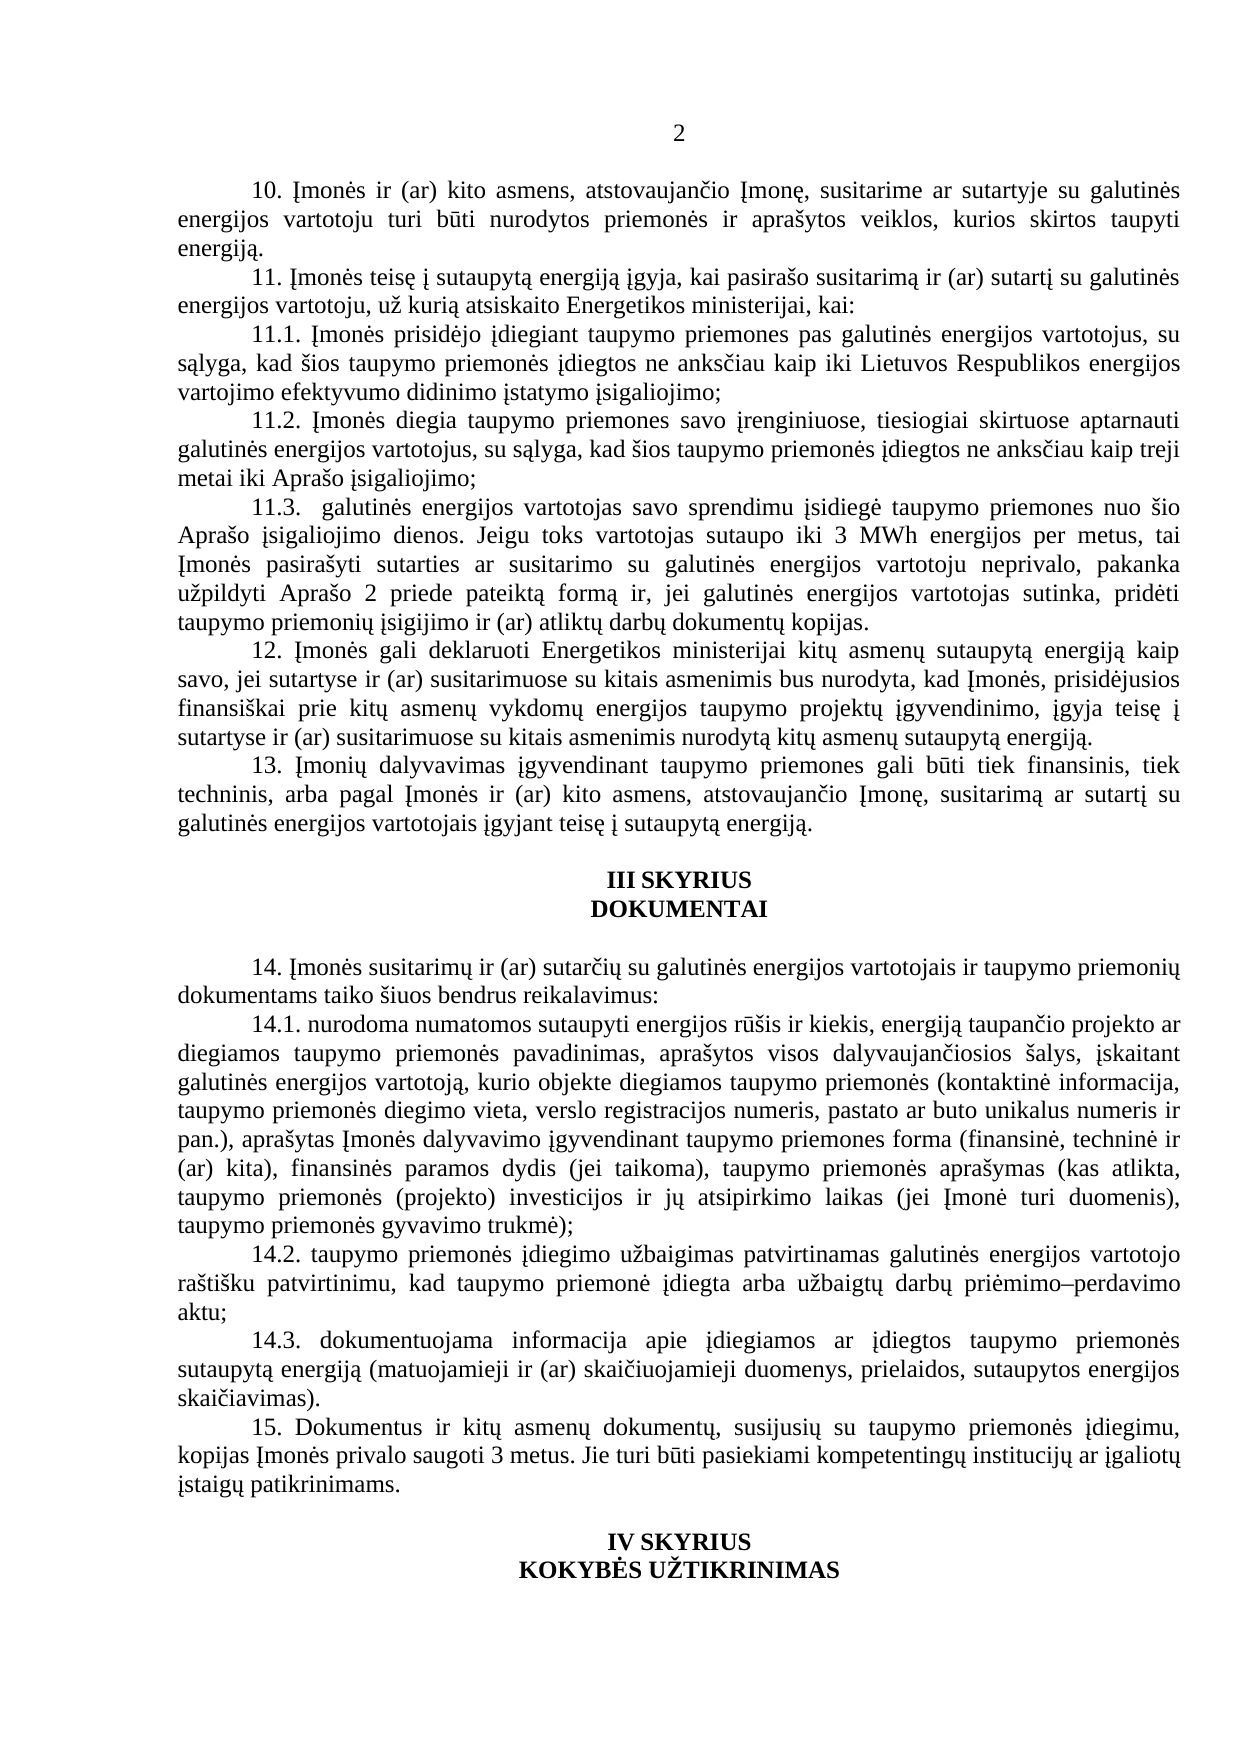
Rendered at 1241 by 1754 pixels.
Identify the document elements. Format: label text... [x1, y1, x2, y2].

text III SKYRIUS [177, 866, 1181, 894]
text 14.1. nurodoma numatomos sutaupyti energijos rūšis ir kiekis, energiją taupančio projekto ar diegiamos taupymo priemonės pavadinimas, aprašytos visos dalyvaujančiosios šalys, įskaitant galutinės energijos vartotoją, kurio objekte diegiamos taupymo priemonės (kontaktinė informacija, taupymo priemonės diegimo vieta, verslo registracijos numeris, pastato ar buto unikalus numeris ir pan.), aprašytas Įmonės dalyvavimo įgyvendinant taupymo priemones forma (finansinė, techninė ir (ar) kita), finansinės paramos dydis (jei taikoma), taupymo priemonės aprašymas (kas atlikta, taupymo priemonės (projekto) investicijos ir jų atsipirkimo laikas (jei Įmonė turi duomenis), taupymo priemonės gyvavimo trukmė); [177, 1009, 1181, 1239]
text KOKYBĖS UŽTIKRINIMAS [177, 1556, 1181, 1584]
text 11. Įmonės teisę į sutaupytą energiją įgyja, kai pasirašo susitarimą ir (ar) sutartį su galutinės energijos vartotoju, už kurią atsiskaito Energetikos ministerijai, kai: [177, 262, 1181, 319]
text DOKUMENTAI [177, 894, 1181, 923]
text 13. Įmonių dalyvavimas įgyvendinant taupymo priemones gali būti tiek finansinis, tiek techninis, arba pagal Įmonės ir (ar) kito asmens, atstovaujančio Įmonę, susitarimą ar sutartį su galutinės energijos vartotojais įgyjant teisę į sutaupytą energiją. [177, 751, 1181, 837]
text 14.2. taupymo priemonės įdiegimo užbaigimas patvirtinamas galutinės energijos vartotojo raštišku patvirtinimu, kad taupymo priemonė įdiegta arba užbaigtų darbų priėmimo–perdavimo aktu; [177, 1239, 1181, 1326]
text 12. Įmonės gali deklaruoti Energetikos ministerijai kitų asmenų sutaupytą energiją kaip savo, jei sutartyse ir (ar) susitarimuose su kitais asmenimis bus nurodyta, kad Įmonės, prisidėjusios finansiškai prie kitų asmenų vykdomų energijos taupymo projektų įgyvendinimo, įgyja teisę į sutartyse ir (ar) susitarimuose su kitais asmenimis nurodytą kitų asmenų sutaupytą energiją. [177, 636, 1181, 751]
text IV SKYRIUS [177, 1527, 1181, 1556]
text 11.3. galutinės energijos vartotojas savo sprendimu įsidiegė taupymo priemones nuo šio Aprašo įsigaliojimo dienos. Jeigu toks vartotojas sutaupo iki 3 MWh energijos per metus, tai Įmonės pasirašyti sutarties ar susitarimo su galutinės energijos vartotoju neprivalo, pakanka užpildyti Aprašo 2 priede pateiktą formą ir, jei galutinės energijos vartotojas sutinka, pridėti taupymo priemonių įsigijimo ir (ar) atliktų darbų dokumentų kopijas. [177, 492, 1181, 636]
text 14. Įmonės susitarimų ir (ar) sutarčių su galutinės energijos vartotojais ir taupymo priemonių dokumentams taiko šiuos bendrus reikalavimus: [177, 952, 1181, 1009]
text 14.3. dokumentuojama informacija apie įdiegiamos ar įdiegtos taupymo priemonės sutaupytą energiją (matuojamieji ir (ar) skaičiuojamieji duomenys, prielaidos, sutaupytos energijos skaičiavimas). [177, 1326, 1181, 1412]
text 11.1. Įmonės prisidėjo įdiegiant taupymo priemones pas galutinės energijos vartotojus, su sąlyga, kad šios taupymo priemonės įdiegtos ne anksčiau kaip iki Lietuvos Respublikos energijos vartojimo efektyvumo didinimo įstatymo įsigaliojimo; [177, 319, 1181, 406]
text 11.2. Įmonės diegia taupymo priemones savo įrenginiuose, tiesiogiai skirtuose aptarnauti galutinės energijos vartotojus, su sąlyga, kad šios taupymo priemonės įdiegtos ne anksčiau kaip treji metai iki Aprašo įsigaliojimo; [177, 406, 1181, 492]
text 15. Dokumentus ir kitų asmenų dokumentų, susijusių su taupymo priemonės įdiegimu, kopijas Įmonės privalo saugoti 3 metus. Jie turi būti pasiekiami kompetentingų institucijų ar įgaliotų įstaigų patikrinimams. [177, 1412, 1181, 1498]
text 10. Įmonės ir (ar) kito asmens, atstovaujančio Įmonę, susitarime ar sutartyje su galutinės energijos vartotoju turi būti nurodytos priemonės ir aprašytos veiklos, kurios skirtos taupyti energiją. [177, 176, 1181, 262]
